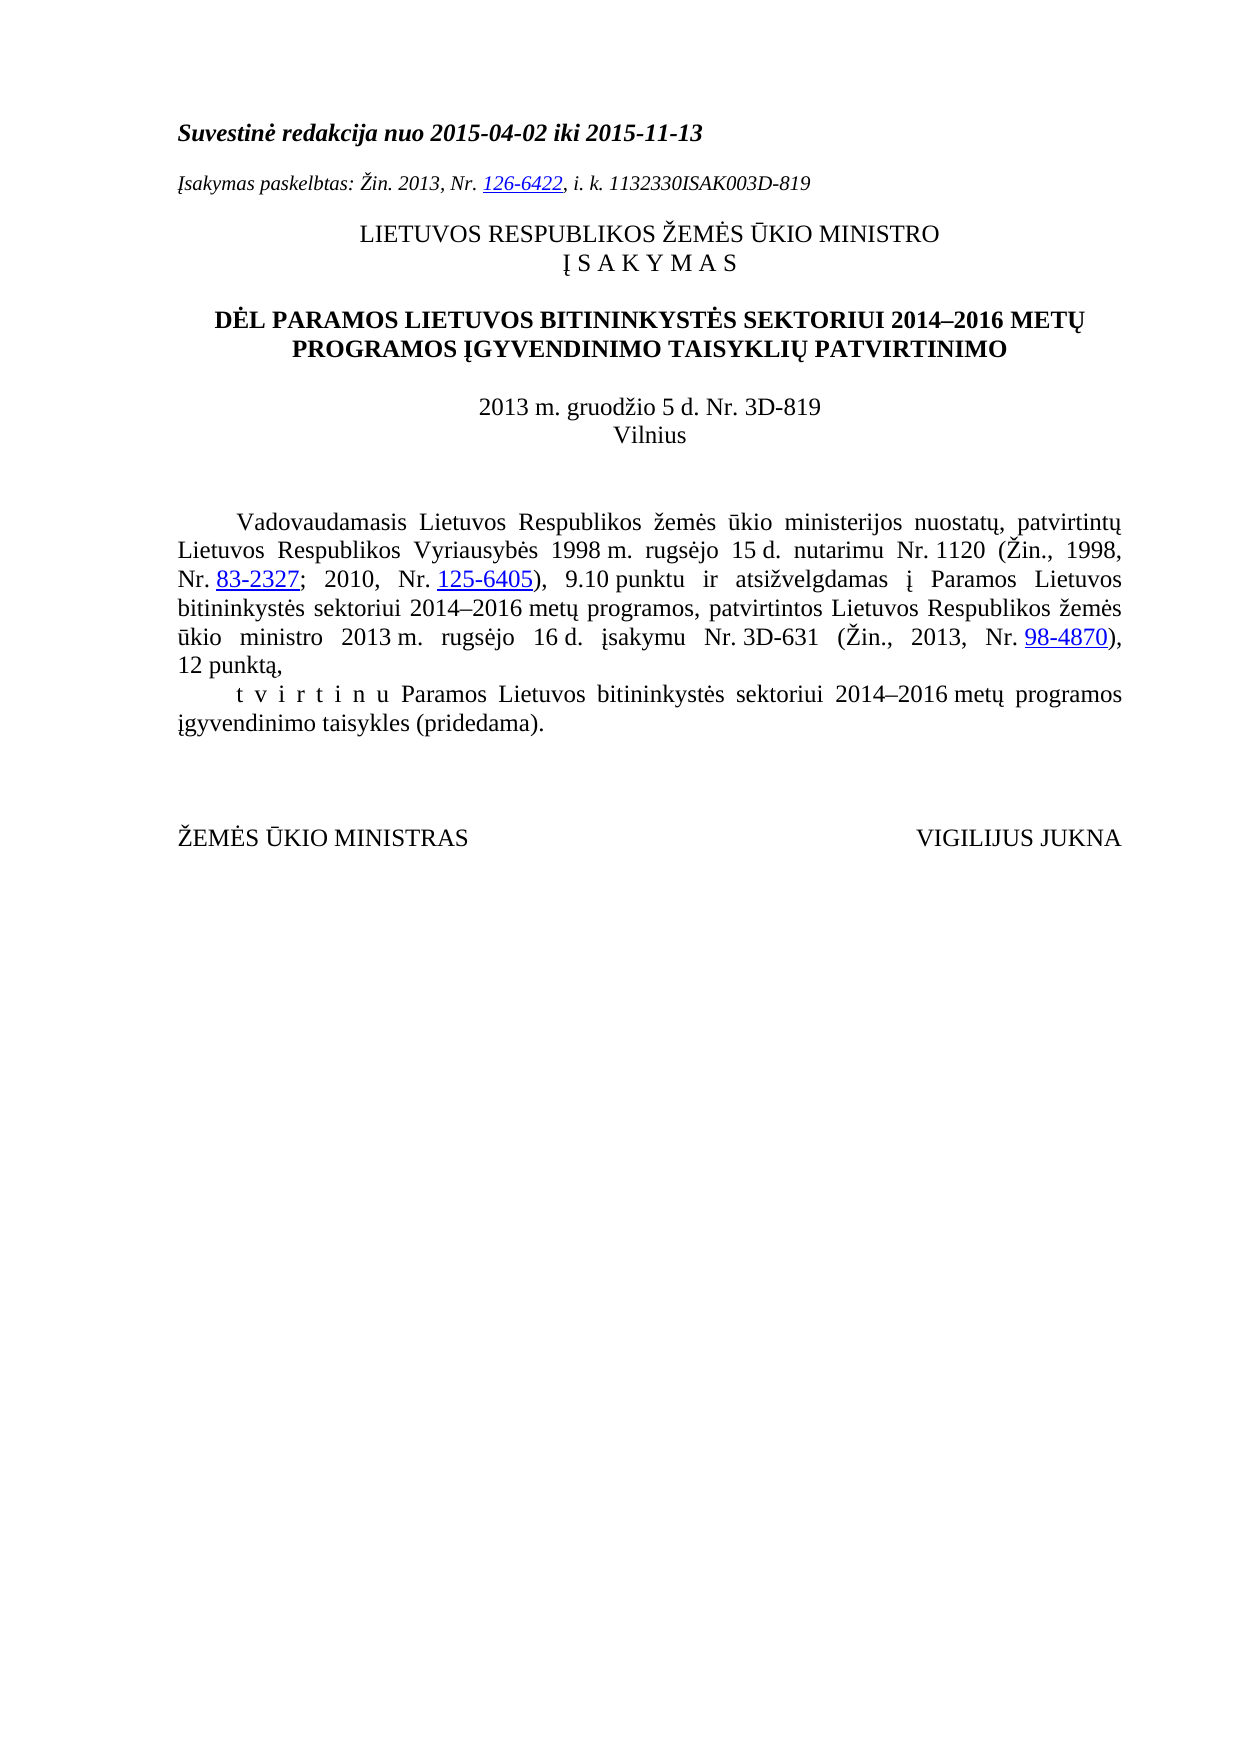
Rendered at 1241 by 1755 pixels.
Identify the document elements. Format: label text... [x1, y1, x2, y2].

text Žemės ūkio ministras Vigilijus Jukna [177, 823, 1122, 852]
text DĖL PARAMOS LIETUVOS BITININKYSTĖS SEKTORIUI 2014–2016 METŲ PROGRAMOS ĮGYVENDINIMO TAISYKLIŲ PATVIRTINIMO [177, 305, 1122, 363]
text Vilnius [177, 420, 1122, 449]
text Suvestinė redakcija nuo 2015-04-02 iki 2015-11-13 [177, 118, 1122, 147]
text Vadovaudamasis Lietuvos Respublikos žemės ūkio ministerijos nuostatų, patvirtintų Lietuvos Respublikos Vyriausybės 1998 m. rugsėjo 15 d. nutarimu Nr. 1120 (Žin., 1998, Nr. 83-2327; 2010, Nr. 125-6405), 9.10 punktu ir atsižvelgdamas į Paramos Lietuvos bitininkystės sektoriui 2014–2016 metų programos, patvirtintos Lietuvos Respublikos žemės ūkio ministro 2013 m. rugsėjo 16 d. įsakymu Nr. 3D-631 (Žin., 2013, Nr. 98-4870), 12 punktą, [177, 507, 1122, 679]
text 2013 m. gruodžio 5 d. Nr. 3D-819 [177, 392, 1122, 420]
text Į S A K Y M A S [177, 248, 1122, 277]
text t v i r t i n u Paramos Lietuvos bitininkystės sektoriui 2014–2016 metų programos įgyvendinimo taisykles (pridedama). [177, 679, 1122, 737]
text Įsakymas paskelbtas: Žin. 2013, Nr. 126-6422, i. k. 1132330ISAK003D-819 [177, 171, 1122, 195]
text LIETUVOS RESPUBLIKOS ŽEMĖS ŪKIO MINISTRO [177, 219, 1122, 248]
